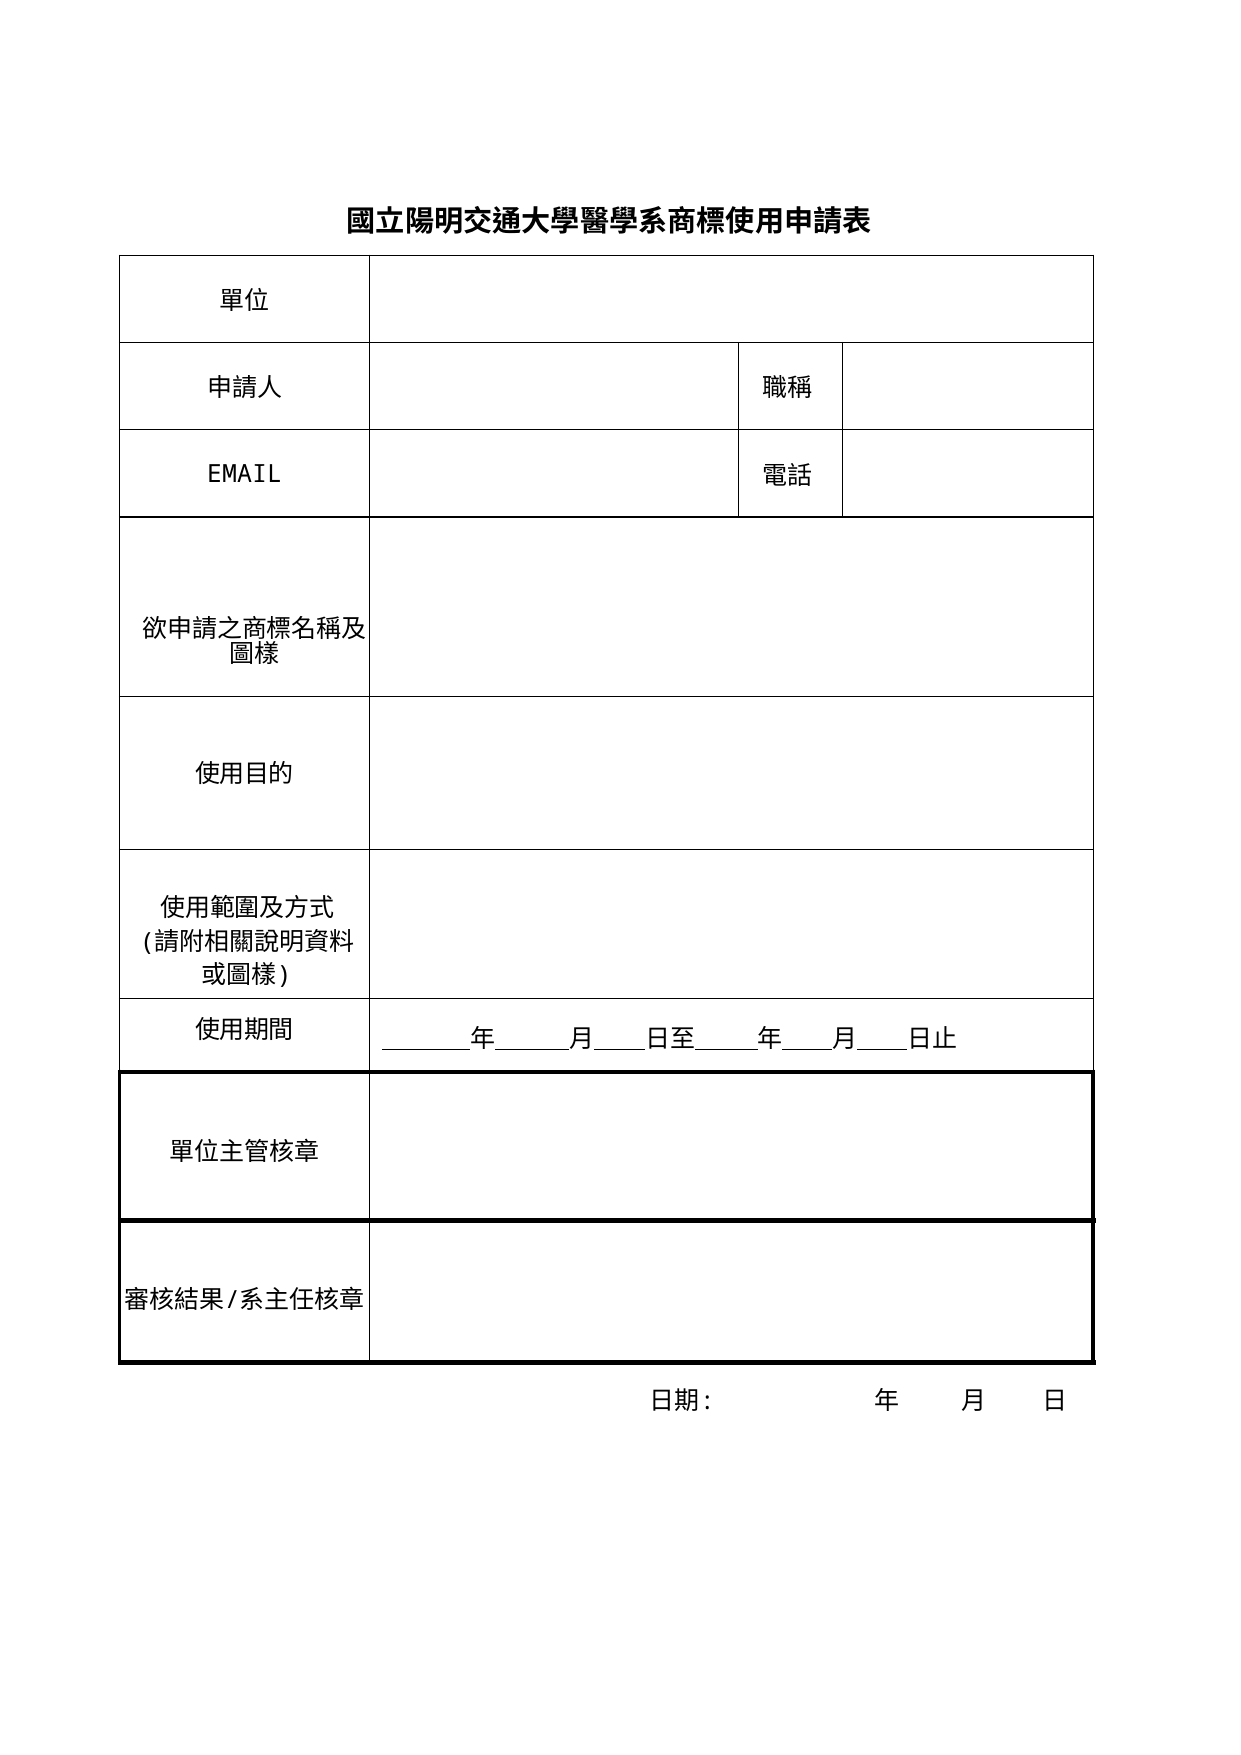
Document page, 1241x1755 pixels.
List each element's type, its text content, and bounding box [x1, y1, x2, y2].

table_cell 審核結果/系主任核章 [121, 1223, 369, 1360]
table_cell 年 月 日至 年 月 日止 [370, 999, 1093, 1069]
table_cell 職稱 [739, 343, 842, 429]
table_cell [370, 343, 738, 429]
table_header 單位 [120, 256, 369, 342]
table_cell 使用期間 [120, 999, 369, 1069]
table_header [370, 256, 1093, 342]
table_cell 電話 [739, 430, 842, 516]
table_cell [370, 1074, 1091, 1218]
subtitle 日期: 年 月 日 [104, 1380, 1068, 1416]
table_cell [370, 518, 1093, 696]
table_cell [370, 1223, 1091, 1360]
table_cell [370, 430, 738, 516]
table_cell 欲申請之商標名稱及圖樣 [120, 518, 369, 696]
table_cell 單位主管核章 [121, 1074, 369, 1218]
table_cell 使用範圍及方式 (請附相關說明資料或圖樣) [120, 850, 369, 998]
text 國立陽明交通大學醫學系商標使用申請表 [104, 197, 1113, 240]
table_cell [843, 343, 1093, 429]
table_cell 使用目的 [120, 697, 369, 849]
table_cell [370, 697, 1093, 849]
table_cell [370, 850, 1093, 998]
table_cell EMAIL [120, 430, 369, 516]
table_cell 申請人 [120, 343, 369, 429]
table_cell [843, 430, 1093, 516]
